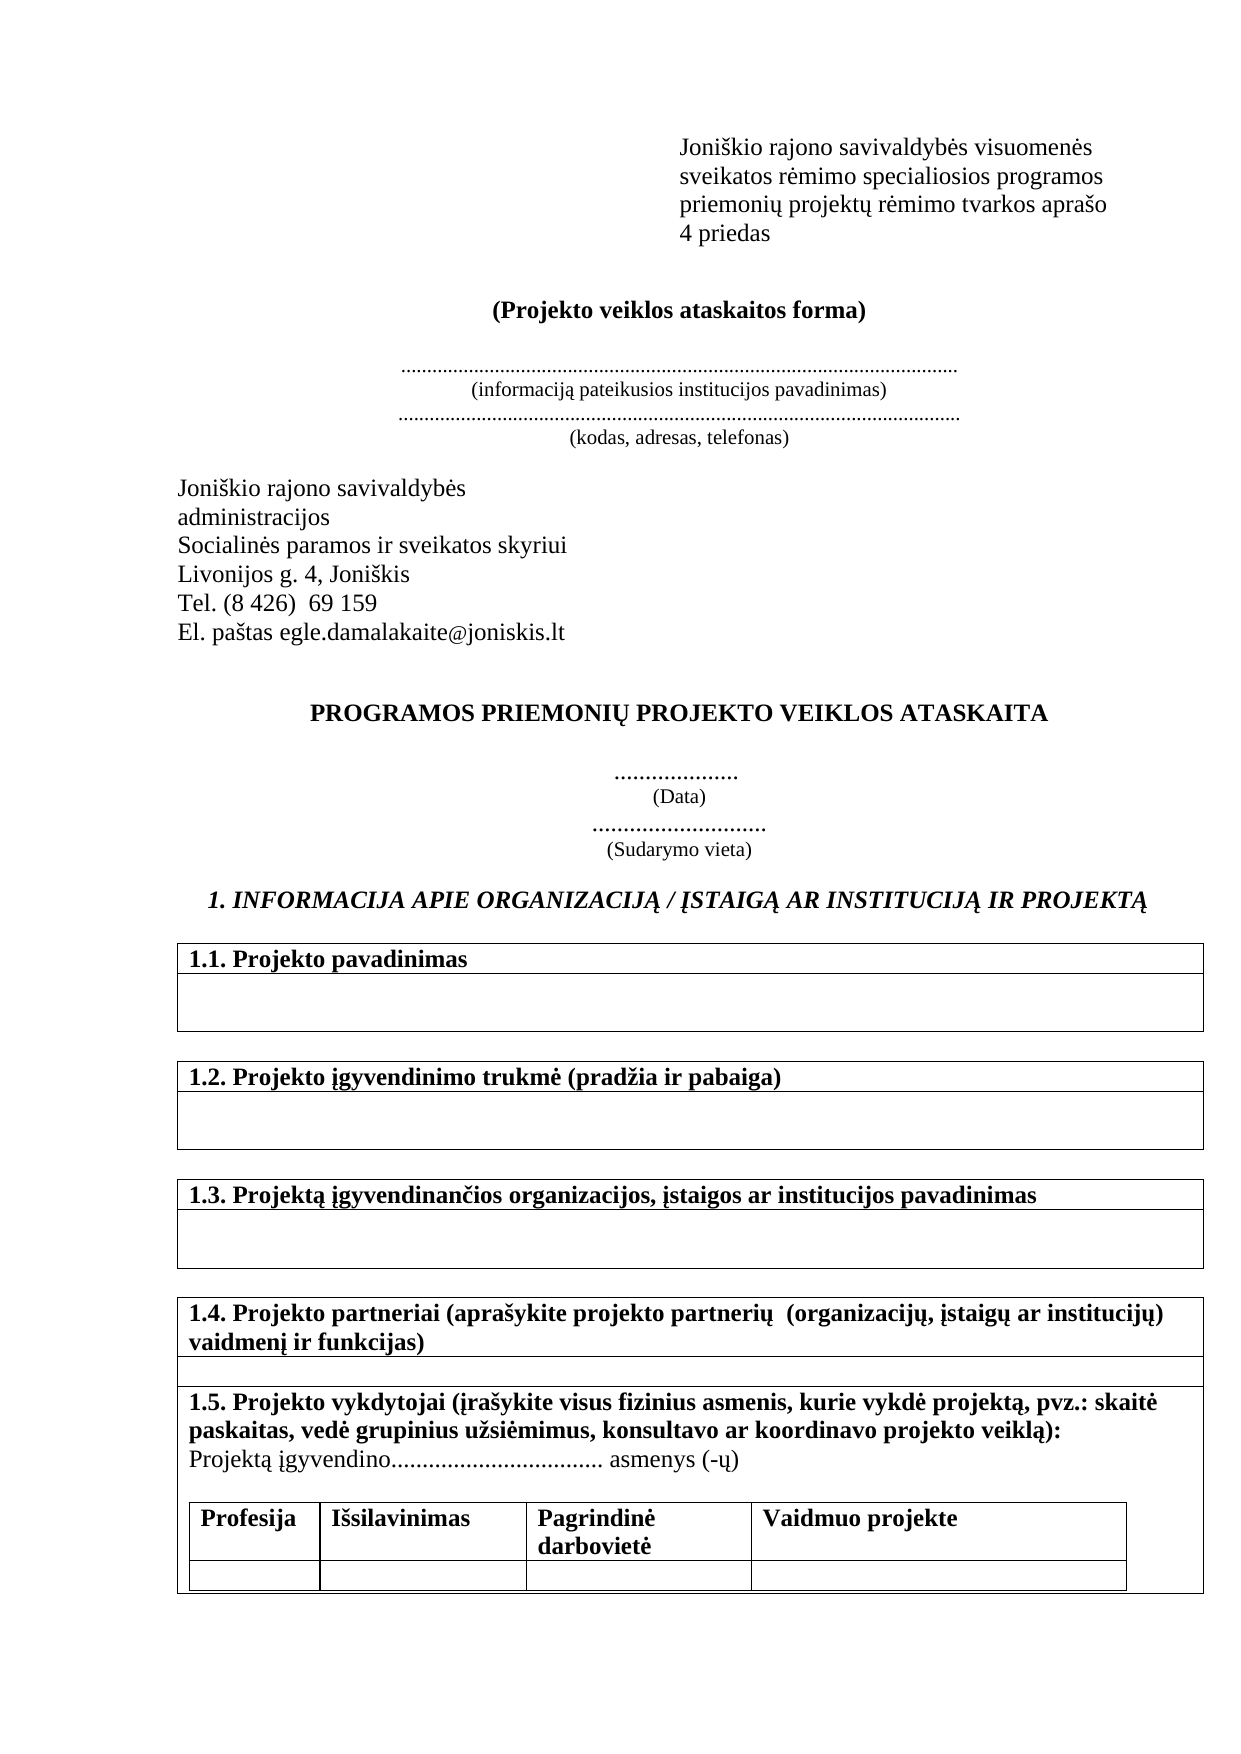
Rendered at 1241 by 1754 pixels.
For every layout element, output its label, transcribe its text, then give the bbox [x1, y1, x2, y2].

table_header 1.4. Projekto partneriai (aprašykite projekto partnerių (organizacijų, įstaigų ar institucijų) vaidmenį ir funkcijas) [178, 1298, 1203, 1356]
text (Projekto veiklos ataskaitos forma) [177, 295, 1181, 324]
text ............................................................................................................ [177, 401, 1181, 425]
table_cell [321, 1561, 526, 1590]
text PROGRAMOS PRIEMONIŲ PROJEKTO VEIKLOS ATASKAITA [177, 698, 1181, 727]
text El. paštas egle.damalakaite@joniskis.lt [177, 617, 1181, 646]
table_cell [178, 1210, 1203, 1267]
text priemonių projektų rėmimo tvarkos aprašo [679, 189, 1181, 218]
text 4 priedas [679, 218, 1181, 247]
table_header 1.3. Projektą įgyvendinančios organizacijos, įstaigos ar institucijos pavadinimas [178, 1180, 1203, 1209]
text (informaciją pateikusios institucijos pavadinimas) [177, 377, 1181, 401]
table_cell [752, 1561, 1126, 1590]
text .................... [177, 756, 1181, 784]
text (Data) [177, 784, 1181, 808]
text administracijos [177, 502, 1181, 531]
text Socialinės paramos ir sveikatos skyriui [177, 531, 1181, 559]
text ............................ [177, 808, 1181, 837]
table_header Išsilavinimas [321, 1503, 526, 1560]
table_header Profesija [190, 1503, 319, 1560]
text ........................................................................................................... [177, 353, 1181, 377]
text 1. INFORMACIJA APIE ORGANIZACIJĄ / ĮSTAIGĄ AR INSTITUCIJĄ IR PROJEKTĄ [177, 885, 1181, 914]
text Joniškio rajono savivaldybės [177, 473, 1181, 502]
table_cell [178, 974, 1203, 1031]
text Livonijos g. 4, Joniškis [177, 559, 1181, 588]
text sveikatos rėmimo specialiosios programos [679, 161, 1181, 189]
text (Sudarymo vieta) [177, 837, 1181, 861]
table_cell [527, 1561, 751, 1590]
table_cell 1.5. Projekto vykdytojai (įrašykite visus fizinius asmenis, kurie vykdė projektą, pvz.: skaitė paskaitas, vedė grupinius užsiėmimus, konsultavo ar koordinavo projekto veiklą): Projektą įgyvendino.................................. asmenys (-ų) [178, 1387, 1203, 1592]
text Joniškio rajono savivaldybės visuomenės [679, 132, 1181, 161]
text Tel. (8 426) 69 159 [177, 588, 1181, 617]
text (kodas, adresas, telefonas) [177, 425, 1181, 449]
table_header Pagrindinė darbovietė [527, 1503, 751, 1560]
table_cell [178, 1092, 1203, 1149]
table_cell [190, 1561, 319, 1590]
table_header 1.2. Projekto įgyvendinimo trukmė (pradžia ir pabaiga) [178, 1062, 1203, 1091]
table_header Vaidmuo projekte [752, 1503, 1126, 1560]
table_header 1.1. Projekto pavadinimas [178, 944, 1203, 973]
table_cell [178, 1357, 1203, 1386]
